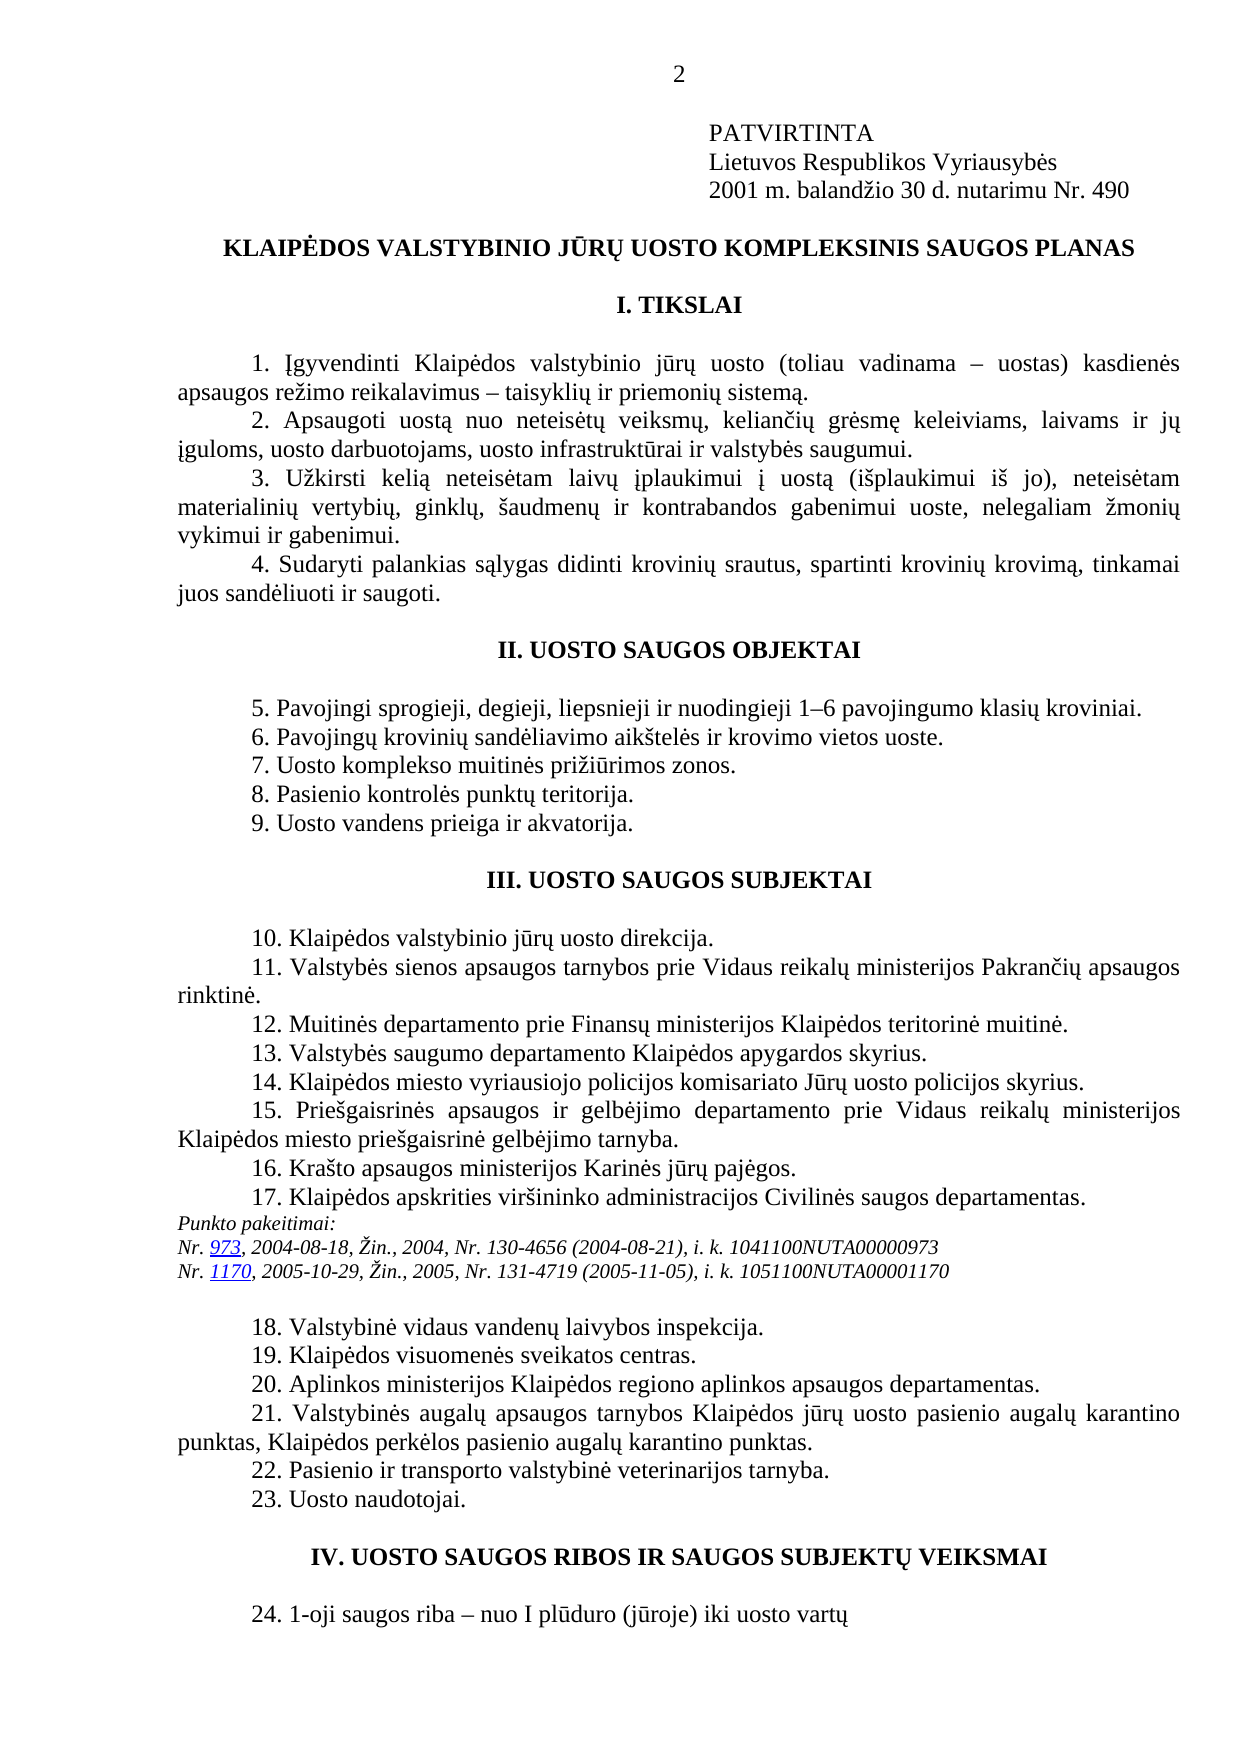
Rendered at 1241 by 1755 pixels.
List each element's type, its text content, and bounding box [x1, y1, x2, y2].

text I. TIKSLAI [177, 291, 1181, 319]
text 6. Pavojingų krovinių sandėliavimo aikštelės ir krovimo vietos uoste. [177, 722, 1181, 751]
text 5. Pavojingi sprogieji, degieji, liepsnieji ir nuodingieji 1–6 pavojingumo klasių kroviniai. [177, 693, 1181, 722]
text Punkto pakeitimai: [177, 1211, 1181, 1235]
text 3. Užkirsti kelią neteisėtam laivų įplaukimui į uostą (išplaukimui iš jo), neteisėtam materialinių vertybių, ginklų, šaudmenų ir kontrabandos gabenimui uoste, nelegaliam žmonių vykimui ir gabenimui. [177, 463, 1181, 549]
text 17. Klaipėdos apskrities viršininko administracijos Civilinės saugos departamentas. [177, 1182, 1181, 1211]
text 7. Uosto komplekso muitinės prižiūrimos zonos. [177, 751, 1181, 779]
text 24. 1-oji saugos riba – nuo I plūduro (jūroje) iki uosto vartų [177, 1599, 1181, 1628]
text 13. Valstybės saugumo departamento Klaipėdos apygardos skyrius. [177, 1038, 1181, 1067]
text 10. Klaipėdos valstybinio jūrų uosto direkcija. [177, 923, 1181, 952]
text 1. Įgyvendinti Klaipėdos valstybinio jūrų uosto (toliau vadinama – uostas) kasdienės apsaugos režimo reikalavimus – taisyklių ir priemonių sistemą. [177, 348, 1181, 406]
text 9. Uosto vandens prieiga ir akvatorija. [177, 808, 1181, 837]
text 19. Klaipėdos visuomenės sveikatos centras. [177, 1340, 1181, 1369]
text 15. Priešgaisrinės apsaugos ir gelbėjimo departamento prie Vidaus reikalų ministerijos Klaipėdos miesto priešgaisrinė gelbėjimo tarnyba. [177, 1096, 1181, 1153]
text Nr. 973, 2004-08-18, Žin., 2004, Nr. 130-4656 (2004-08-21), i. k. 1041100NUTA00000973 [177, 1235, 1181, 1259]
text Nr. 1170, 2005-10-29, Žin., 2005, Nr. 131-4719 (2005-11-05), i. k. 1051100NUTA00001170 [177, 1259, 1181, 1283]
text 2001 m. balandžio 30 d. nutarimu Nr. 490 [177, 176, 1181, 204]
text 14. Klaipėdos miesto vyriausiojo policijos komisariato Jūrų uosto policijos skyrius. [177, 1067, 1181, 1096]
text 2. Apsaugoti uostą nuo neteisėtų veiksmų, keliančių grėsmę keleiviams, laivams ir jų įguloms, uosto darbuotojams, uosto infrastruktūrai ir valstybės saugumui. [177, 406, 1181, 463]
text PATVIRTINTA [709, 118, 1181, 147]
text II. UOSTO SAUGOS OBJEKTAI [177, 636, 1181, 664]
text 18. Valstybinė vidaus vandenų laivybos inspekcija. [177, 1312, 1181, 1340]
text 4. Sudaryti palankias sąlygas didinti krovinių srautus, spartinti krovinių krovimą, tinkamai juos sandėliuoti ir saugoti. [177, 549, 1181, 607]
text 21. Valstybinės augalų apsaugos tarnybos Klaipėdos jūrų uosto pasienio augalų karantino punktas, Klaipėdos perkėlos pasienio augalų karantino punktas. [177, 1398, 1181, 1455]
text Lietuvos Respublikos Vyriausybės [177, 147, 1181, 176]
text 22. Pasienio ir transporto valstybinė veterinarijos tarnyba. [177, 1455, 1181, 1484]
text 20. Aplinkos ministerijos Klaipėdos regiono aplinkos apsaugos departamentas. [177, 1369, 1181, 1398]
text III. UOSTO SAUGOS SUBJEKTAI [177, 866, 1181, 894]
text IV. UOSTO SAUGOS RIBOS IR SAUGOS SUBJEKTŲ VEIKSMAI [177, 1542, 1181, 1570]
text 12. Muitinės departamento prie Finansų ministerijos Klaipėdos teritorinė muitinė. [177, 1009, 1181, 1038]
text 16. Krašto apsaugos ministerijos Karinės jūrų pajėgos. [177, 1153, 1181, 1182]
text 23. Uosto naudotojai. [177, 1484, 1181, 1513]
text KLAIPĖDOS VALSTYBINIO JŪRŲ UOSTO KOMPLEKSINIS SAUGOS PLANAS [177, 233, 1181, 262]
text 11. Valstybės sienos apsaugos tarnybos prie Vidaus reikalų ministerijos Pakrančių apsaugos rinktinė. [177, 952, 1181, 1009]
text 8. Pasienio kontrolės punktų teritorija. [177, 779, 1181, 808]
